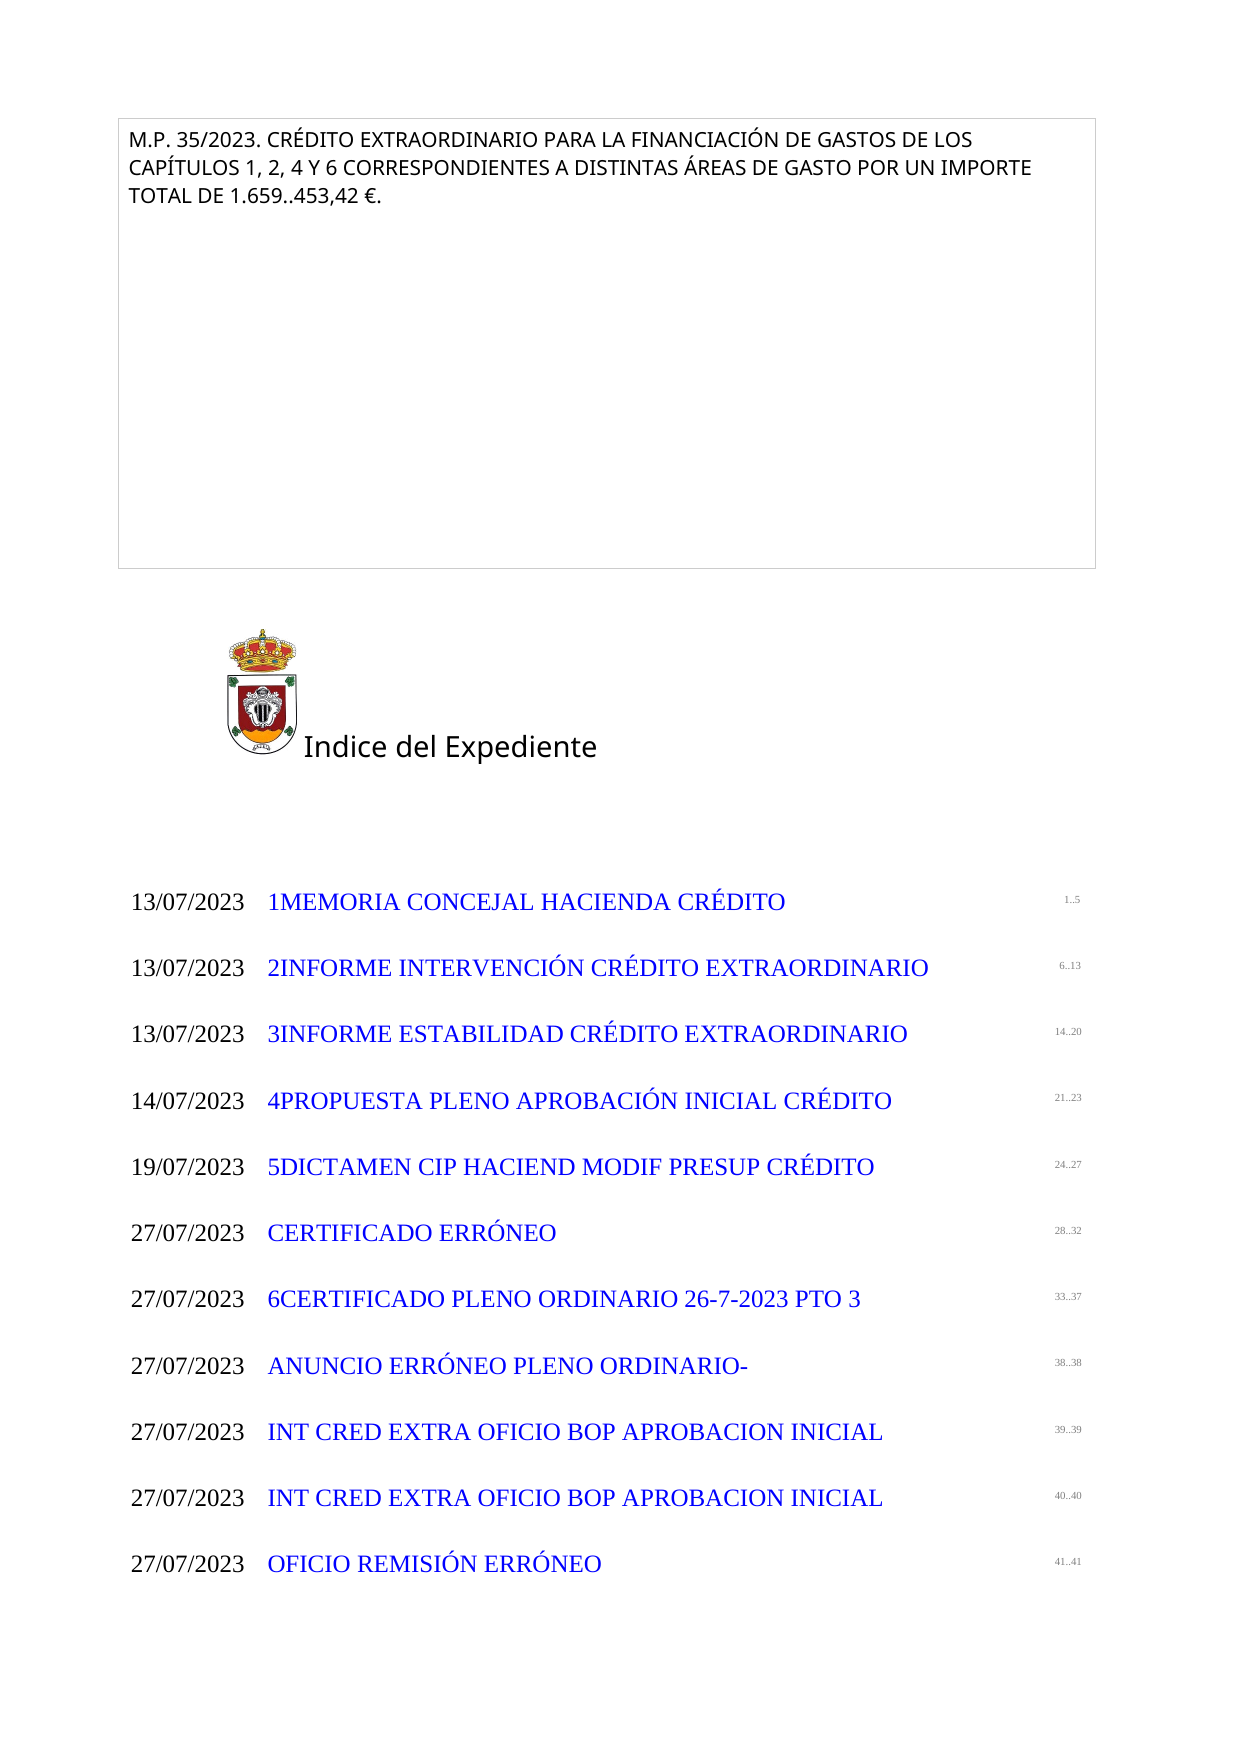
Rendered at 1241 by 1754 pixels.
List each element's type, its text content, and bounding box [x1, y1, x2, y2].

text 27/07/2023 6CERTIFICADO PLENO ORDINARIO 26-7-2023 PTO 3 33..37 [131, 1284, 1122, 1313]
table_cell M.P. 35/2023. CRÉDITO EXTRAORDINARIO PARA LA FINANCIACIÓN DE GASTOS DE LOS CAPÍTULOS 1, 2, 4 Y 6 CORRESPONDIENTES A DISTINTAS ÁREAS DE GASTO POR UN IMPORTE TOTAL DE 1.659..453,42 €. [119, 119, 1095, 568]
text 13/07/2023 1MEMORIA CONCEJAL HACIENDA CRÉDITO 1..5 [131, 887, 1122, 916]
text 27/07/2023 CERTIFICADO ERRÓNEO 28..32 [131, 1218, 1122, 1247]
text Indice del Expediente [219, 629, 1122, 766]
text 27/07/2023 OFICIO REMISIÓN ERRÓNEO 41..41 [131, 1549, 1122, 1578]
text 13/07/2023 3INFORME ESTABILIDAD CRÉDITO EXTRAORDINARIO 14..20 [131, 1019, 1122, 1048]
text 19/07/2023 5DICTAMEN CIP HACIEND MODIF PRESUP CRÉDITO 24..27 [131, 1152, 1122, 1181]
text 27/07/2023 ANUNCIO ERRÓNEO PLENO ORDINARIO- 38..38 [131, 1351, 1122, 1379]
text 27/07/2023 INT CRED EXTRA OFICIO BOP APROBACION INICIAL 39..39 [131, 1417, 1122, 1446]
text 27/07/2023 INT CRED EXTRA OFICIO BOP APROBACION INICIAL 40..40 [131, 1483, 1122, 1512]
text 14/07/2023 4PROPUESTA PLENO APROBACIÓN INICIAL CRÉDITO 21..23 [131, 1086, 1122, 1114]
text 13/07/2023 2INFORME INTERVENCIÓN CRÉDITO EXTRAORDINARIO 6..13 [131, 953, 1122, 982]
